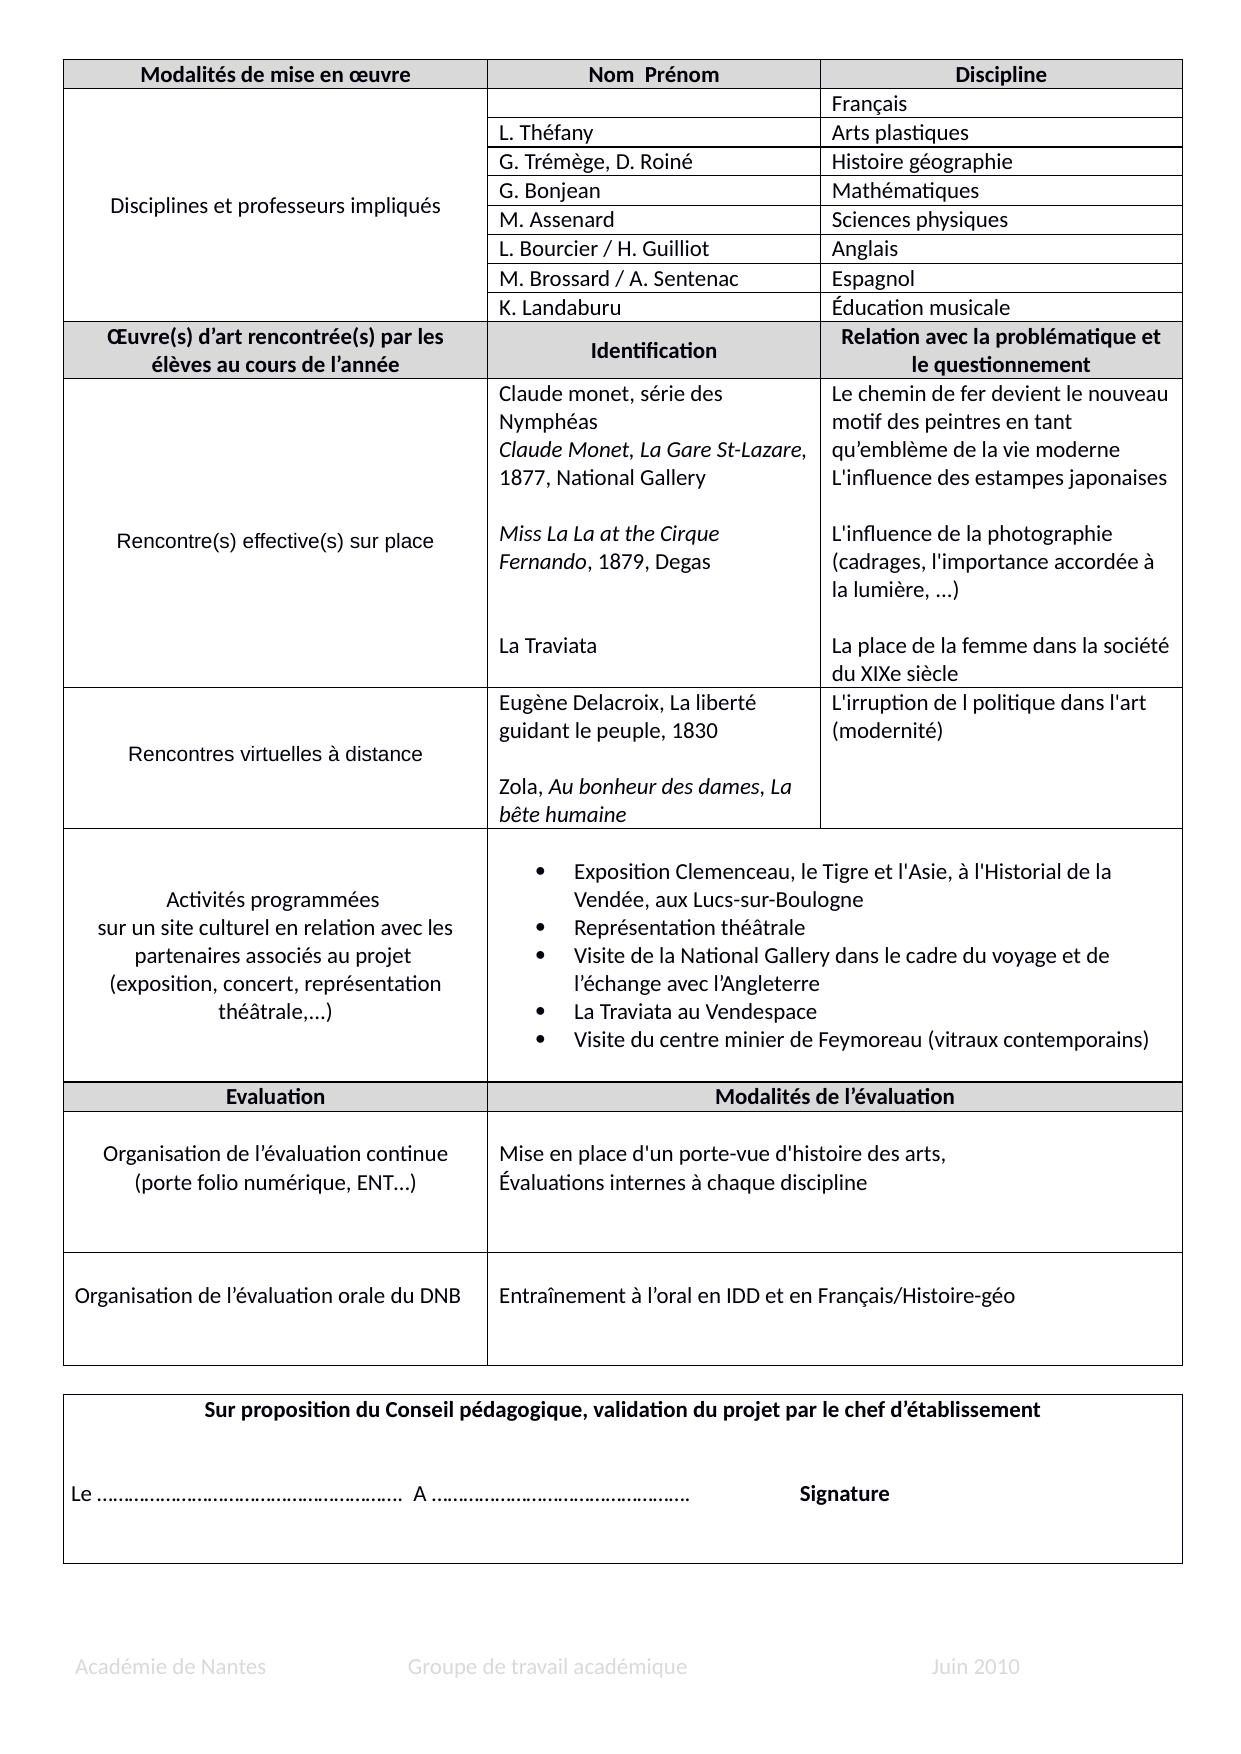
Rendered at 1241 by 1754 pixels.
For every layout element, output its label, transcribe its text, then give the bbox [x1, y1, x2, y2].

table_cell Arts plastiques [821, 118, 1182, 146]
table_cell Mise en place d'un porte-vue d'histoire des arts, Évaluations internes à chaque discipline [488, 1112, 1182, 1252]
table_cell L. Théfany [488, 118, 820, 146]
table_cell G. Trémège, D. Roiné [488, 148, 820, 175]
table_cell G. Bonjean [488, 176, 820, 204]
table_cell Modalités de l’évaluation [488, 1083, 1182, 1111]
table_header Sur proposition du Conseil pédagogique, validation du projet par le chef d’établissement Le …………………………………………………. A …………………………………………. Signature [64, 1395, 1182, 1563]
table_cell Evaluation [64, 1083, 487, 1111]
table_cell Œuvre(s) d’art rencontrée(s) par les élèves au cours de l’année [64, 322, 487, 378]
table_cell Disciplines et professeurs impliqués [64, 89, 487, 321]
table_cell Nom Prénom [488, 60, 820, 88]
table_cell Activités programmées sur un site culturel en relation avec les partenaires associés au projet (exposition, concert, représentation théâtrale,...) [64, 829, 487, 1081]
table_cell Eugène Delacroix, La liberté guidant le peuple, 1830 Zola, Au bonheur des dames, La bête humaine [488, 688, 820, 828]
table_cell Espagnol [821, 264, 1182, 292]
table_cell Le chemin de fer devient le nouveau motif des peintres en tant qu’emblème de la vie moderne L'influence des estampes japonaises L'influence de la photographie (cadrages, l'importance accordée à la lumière, ...) La place de la femme dans la société du XIXe siècle [821, 379, 1182, 687]
table_cell Anglais [821, 235, 1182, 263]
table_cell Rencontre(s) effective(s) sur place [64, 379, 487, 687]
table_cell L'irruption de l politique dans l'art (modernité) [821, 688, 1182, 828]
table_cell K. Landaburu [488, 293, 820, 321]
table_cell Modalités de mise en œuvre [64, 60, 487, 88]
table_cell Rencontres virtuelles à distance [64, 688, 487, 828]
table_cell Français [821, 89, 1182, 117]
table_cell Organisation de l’évaluation orale du DNB [64, 1253, 487, 1365]
table_cell Mathématiques [821, 176, 1182, 204]
table_cell Organisation de l’évaluation continue (porte folio numérique, ENT…) [64, 1112, 487, 1252]
table_cell Identification [488, 322, 820, 378]
table_cell Discipline [821, 60, 1182, 88]
table_cell M. Brossard / A. Sentenac [488, 264, 820, 292]
table_cell Relation avec la problématique et le questionnement [821, 322, 1182, 378]
table_cell Sciences physiques [821, 206, 1182, 233]
table_cell Histoire géographie [821, 148, 1182, 175]
table_cell Éducation musicale [821, 293, 1182, 321]
table_cell M. Assenard [488, 206, 820, 233]
table_cell [488, 89, 820, 117]
table_cell Exposition Clemenceau, le Tigre et l'Asie, à l'Historial de la Vendée, aux Lucs-sur-Boulogne Représentation théâtrale Visite de la National Gallery dans le cadre du voyage et de l’échange avec l’Angleterre La Traviata au Vendespace Visite du centre minier de Feymoreau (vitraux contemporains) [488, 829, 1182, 1081]
table_cell L. Bourcier / H. Guilliot [488, 235, 820, 263]
table_cell Entraînement à l’oral en IDD et en Français/Histoire-géo [488, 1253, 1182, 1365]
table_cell Claude monet, série des Nymphéas Claude Monet, La Gare St-Lazare, 1877, National Gallery Miss La La at the Cirque Fernando, 1879, Degas La Traviata [488, 379, 820, 687]
